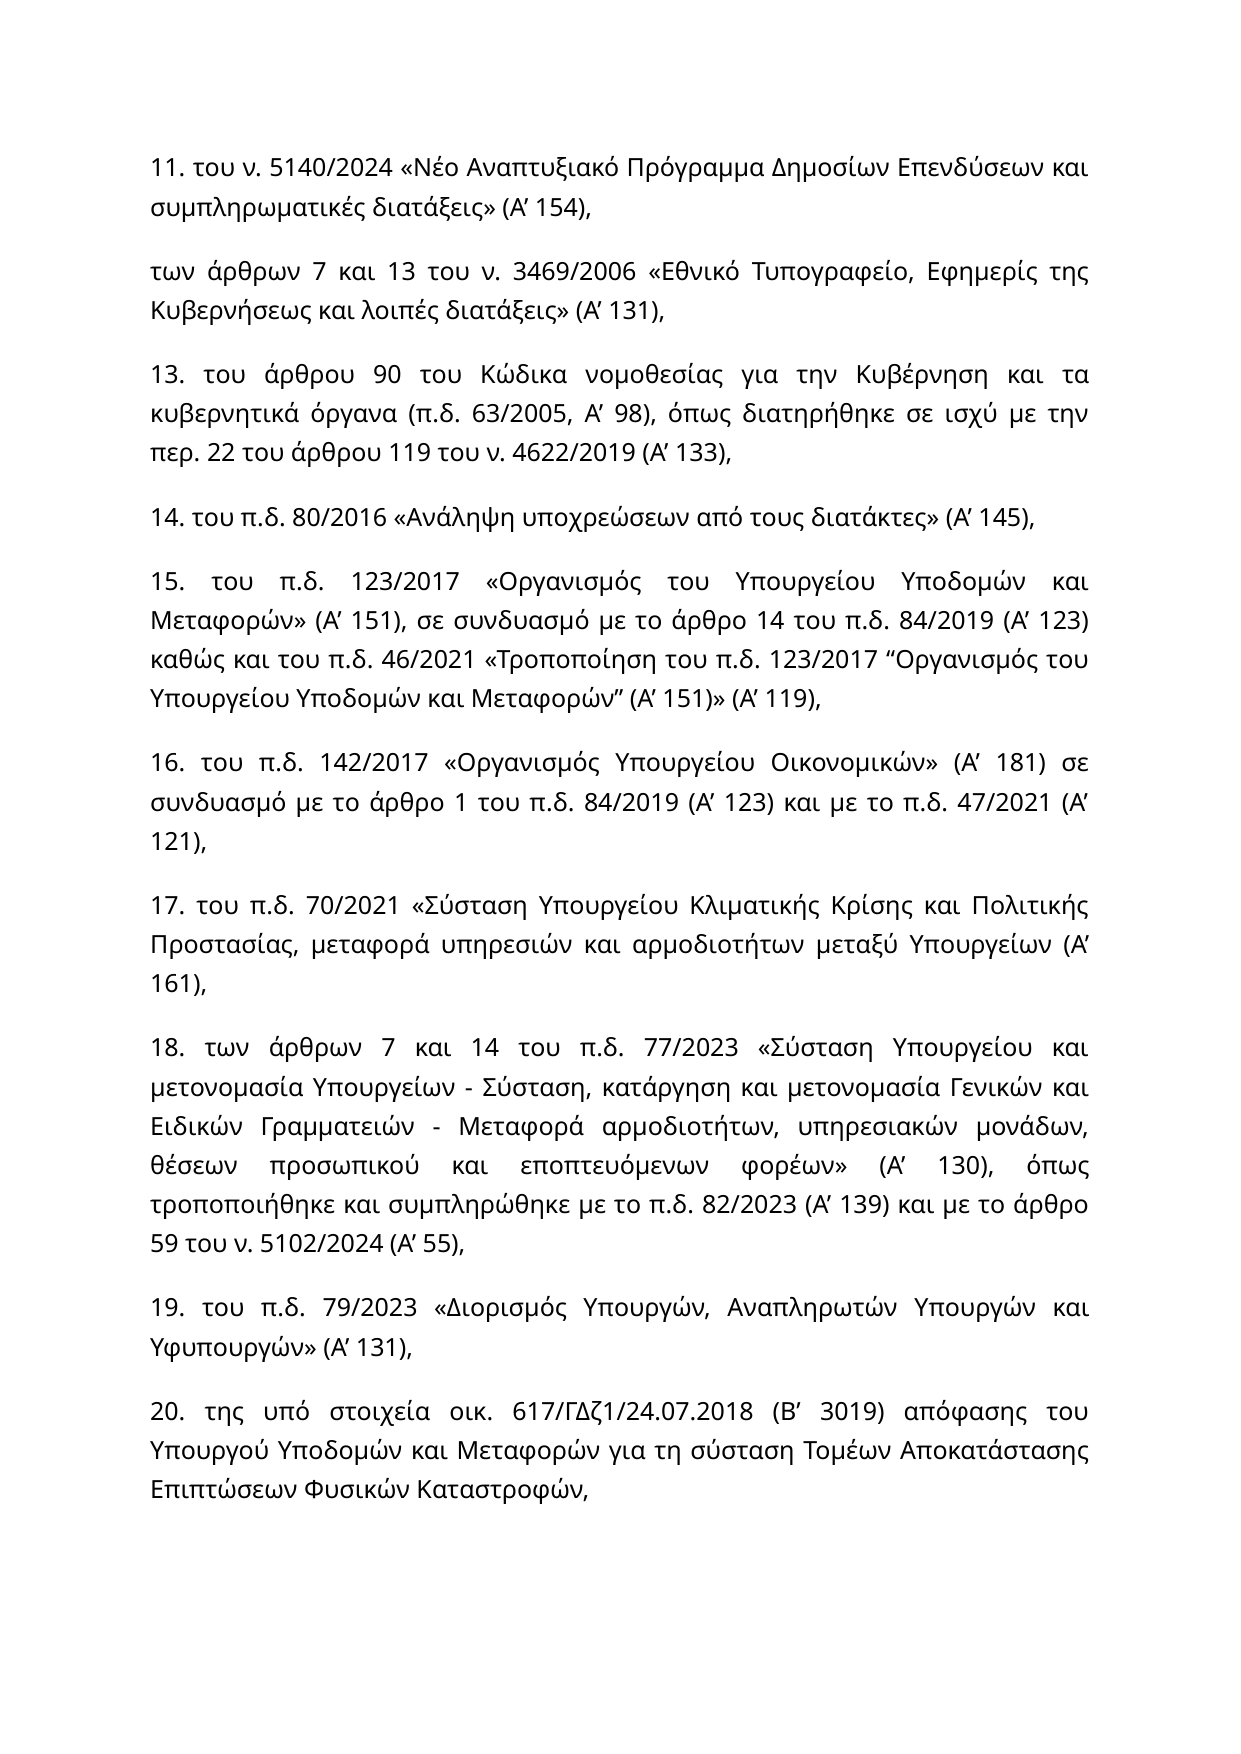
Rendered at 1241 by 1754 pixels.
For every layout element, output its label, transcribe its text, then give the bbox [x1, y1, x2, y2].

text 13. του άρθρου 90 του Κώδικα νομοθεσίας για την Κυβέρνηση και τα κυβερνητικά όργανα (π.δ. 63/2005, Α’ 98), όπως διατηρήθηκε σε ισχύ με την περ. 22 του άρθρου 119 του ν. 4622/2019 (Α’ 133), [150, 357, 1090, 469]
text των άρθρων 7 και 13 τoυ ν. 3469/2006 «Εθνικό Τυπογραφείο, Εφημερίς της Κυβερνήσεως και λοιπές διατάξεις» (Α’ 131), [150, 253, 1090, 327]
text 11. του ν. 5140/2024 «Νέο Αναπτυξιακό Πρόγραμμα Δημοσίων Επενδύσεων και συμπληρωματικές διατάξεις» (Α’ 154), [150, 150, 1090, 223]
text 19. του π.δ. 79/2023 «Διορισμός Υπουργών, Αναπληρωτών Υπουργών και Υφυπουργών» (Α’ 131), [150, 1290, 1090, 1363]
text 14. του π.δ. 80/2016 «Ανάληψη υποχρεώσεων από τους διατάκτες» (Α’ 145), [150, 499, 1090, 533]
text 16. του π.δ. 142/2017 «Οργανισμός Υπουργείου Οικονομικών» (Α’ 181) σε συνδυασμό με το άρθρο 1 του π.δ. 84/2019 (Α’ 123) και με το π.δ. 47/2021 (Α’ 121), [150, 745, 1090, 857]
text 20. της υπό στοιχεία οικ. 617/ΓΔζ1/24.07.2018 (Β’ 3019) απόφασης του Υπουργού Υποδομών και Μεταφορών για τη σύσταση Τομέων Αποκατάστασης Επιπτώσεων Φυσικών Καταστροφών, [150, 1393, 1090, 1506]
text 18. των άρθρων 7 και 14 του π.δ. 77/2023 «Σύσταση Υπουργείου και μετονομασία Υπουργείων - Σύσταση, κατάργηση και μετονομασία Γενικών και Ειδικών Γραμματειών - Μεταφορά αρμοδιοτήτων, υπηρεσιακών μονάδων, θέσεων προσωπικού και εποπτευόμενων φορέων» (Α’ 130), όπως τροποποιήθηκε και συμπληρώθηκε με το π.δ. 82/2023 (Α’ 139) και με το άρθρο 59 του ν. 5102/2024 (Α’ 55), [150, 1030, 1090, 1260]
text 17. του π.δ. 70/2021 «Σύσταση Υπουργείου Κλιματικής Κρίσης και Πολιτικής Προστασίας, μεταφορά υπηρεσιών και αρμοδιοτήτων μεταξύ Υπουργείων (Α’ 161), [150, 887, 1090, 1000]
text 15. του π.δ. 123/2017 «Οργανισμός του Υπουργείου Υποδομών και Μεταφορών» (Α’ 151), σε συνδυασμό με το άρθρο 14 του π.δ. 84/2019 (Α’ 123) καθώς και του π.δ. 46/2021 «Τροποποίηση του π.δ. 123/2017 “Οργανισμός του Υπουργείου Υποδομών και Μεταφορών” (Α’ 151)» (Α’ 119), [150, 563, 1090, 715]
